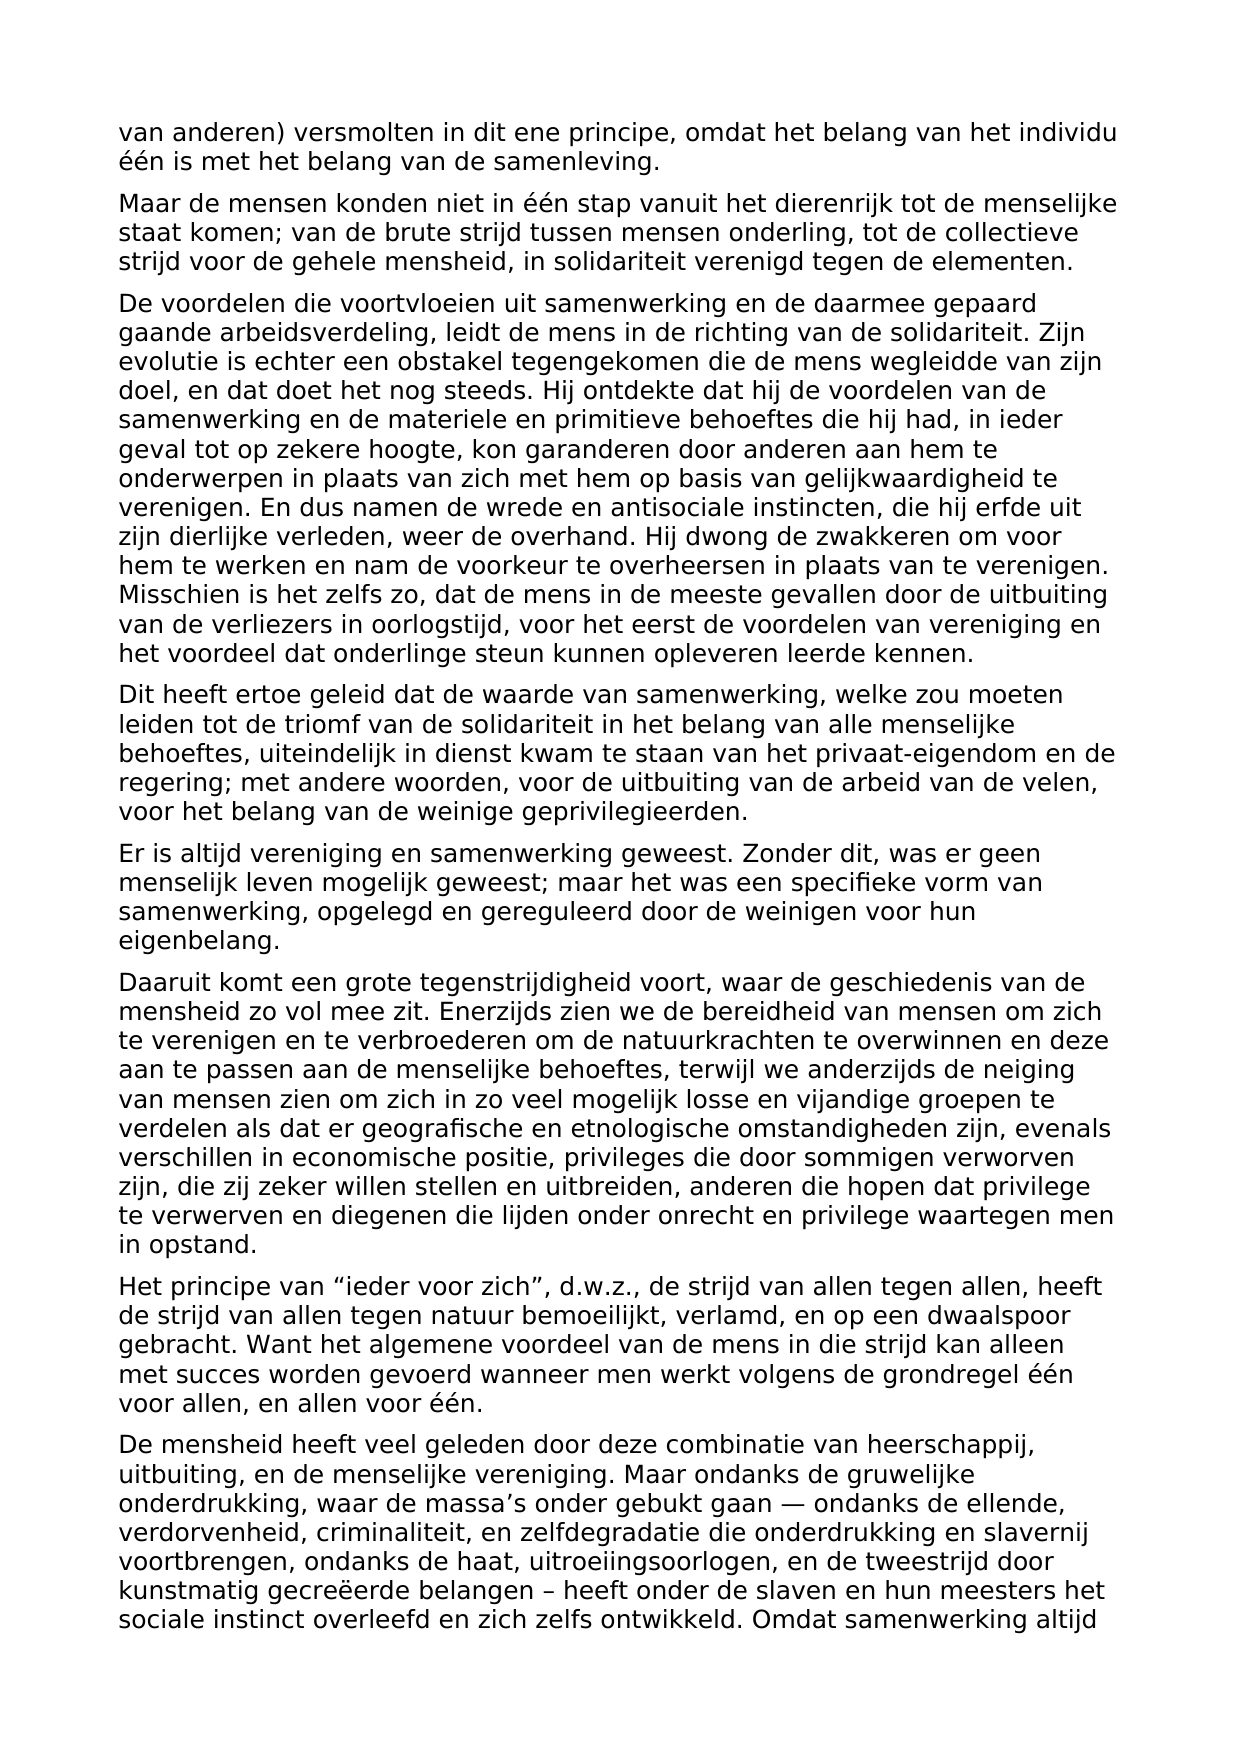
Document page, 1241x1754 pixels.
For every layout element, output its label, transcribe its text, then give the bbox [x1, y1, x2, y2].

text Dit heeft ertoe geleid dat de waarde van samenwerking, welke zou moeten leiden tot de triomf van de solidariteit in het belang van alle menselijke behoeftes, uiteindelijk in dienst kwam te staan van het privaat-eigendom en de regering; met andere woorden, voor de uitbuiting van de arbeid van de velen, voor het belang van de weinige geprivilegieerden. [118, 681, 1122, 826]
text Er is altijd vereniging en samenwerking geweest. Zonder dit, was er geen menselijk leven mogelijk geweest; maar het was een specifieke vorm van samenwerking, opgelegd en gereguleerd door de weinigen voor hun eigenbelang. [118, 839, 1122, 956]
text De mensheid heeft veel geleden door deze combinatie van heerschappij, uitbuiting, en de menselijke vereniging. Maar ondanks de gruwelijke onderdrukking, waar de massa’s onder gebukt gaan — ondanks de ellende, verdorvenheid, criminaliteit, en zelfdegradatie die onderdrukking en slavernij voortbrengen, ondanks de haat, uitroeiingsoorlogen, en de tweestrijd door kunstmatig gecreëerde belangen – heeft onder de slaven en hun meesters het sociale instinct overleefd en zich zelfs ontwikkeld. Omdat samenwerking altijd [118, 1431, 1122, 1635]
text van anderen) versmolten in dit ene principe, omdat het belang van het individu één is met het belang van de samenleving. [118, 118, 1122, 176]
text Het principe van “ieder voor zich”, d.w.z., de strijd van allen tegen allen, heeft de strijd van allen tegen natuur bemoeilijkt, verlamd, en op een dwaalspoor gebracht. Want het algemene voordeel van de mens in die strijd kan alleen met succes worden gevoerd wanneer men werkt volgens de grondregel één voor allen, en allen voor één. [118, 1272, 1122, 1418]
text De voordelen die voortvloeien uit samenwerking en de daarmee gepaard gaande arbeidsverdeling, leidt de mens in de richting van de solidariteit. Zijn evolutie is echter een obstakel tegengekomen die de mens wegleidde van zijn doel, en dat doet het nog steeds. Hij ontdekte dat hij de voordelen van de samenwerking en de materiele en primitieve behoeftes die hij had, in ieder geval tot op zekere hoogte, kon garanderen door anderen aan hem te onderwerpen in plaats van zich met hem op basis van gelijkwaardigheid te verenigen. En dus namen de wrede en antisociale instincten, die hij erfde uit zijn dierlijke verleden, weer de overhand. Hij dwong de zwakkeren om voor hem te werken en nam de voorkeur te overheersen in plaats van te verenigen. Misschien is het zelfs zo, dat de mens in de meeste gevallen door de uitbuiting van de verliezers in oorlogstijd, voor het eerst de voordelen van vereniging en het voordeel dat onderlinge steun kunnen opleveren leerde kennen. [118, 289, 1122, 668]
text Daaruit komt een grote tegenstrijdigheid voort, waar de geschiedenis van de mensheid zo vol mee zit. Enerzijds zien we de bereidheid van mensen om zich te verenigen en te verbroederen om de natuurkrachten te overwinnen en deze aan te passen aan de menselijke behoeftes, terwijl we anderzijds de neiging van mensen zien om zich in zo veel mogelijk losse en vijandige groepen te verdelen als dat er geografische en etnologische omstandigheden zijn, evenals verschillen in economische positie, privileges die door sommigen verworven zijn, die zij zeker willen stellen en uitbreiden, anderen die hopen dat privilege te verwerven en diegenen die lijden onder onrecht en privilege waartegen men in opstand. [118, 968, 1122, 1260]
text Maar de mensen konden niet in één stap vanuit het dierenrijk tot de menselijke staat komen; van de brute strijd tussen mensen onderling, tot de collectieve strijd voor de gehele mensheid, in solidariteit verenigd tegen de elementen. [118, 189, 1122, 276]
